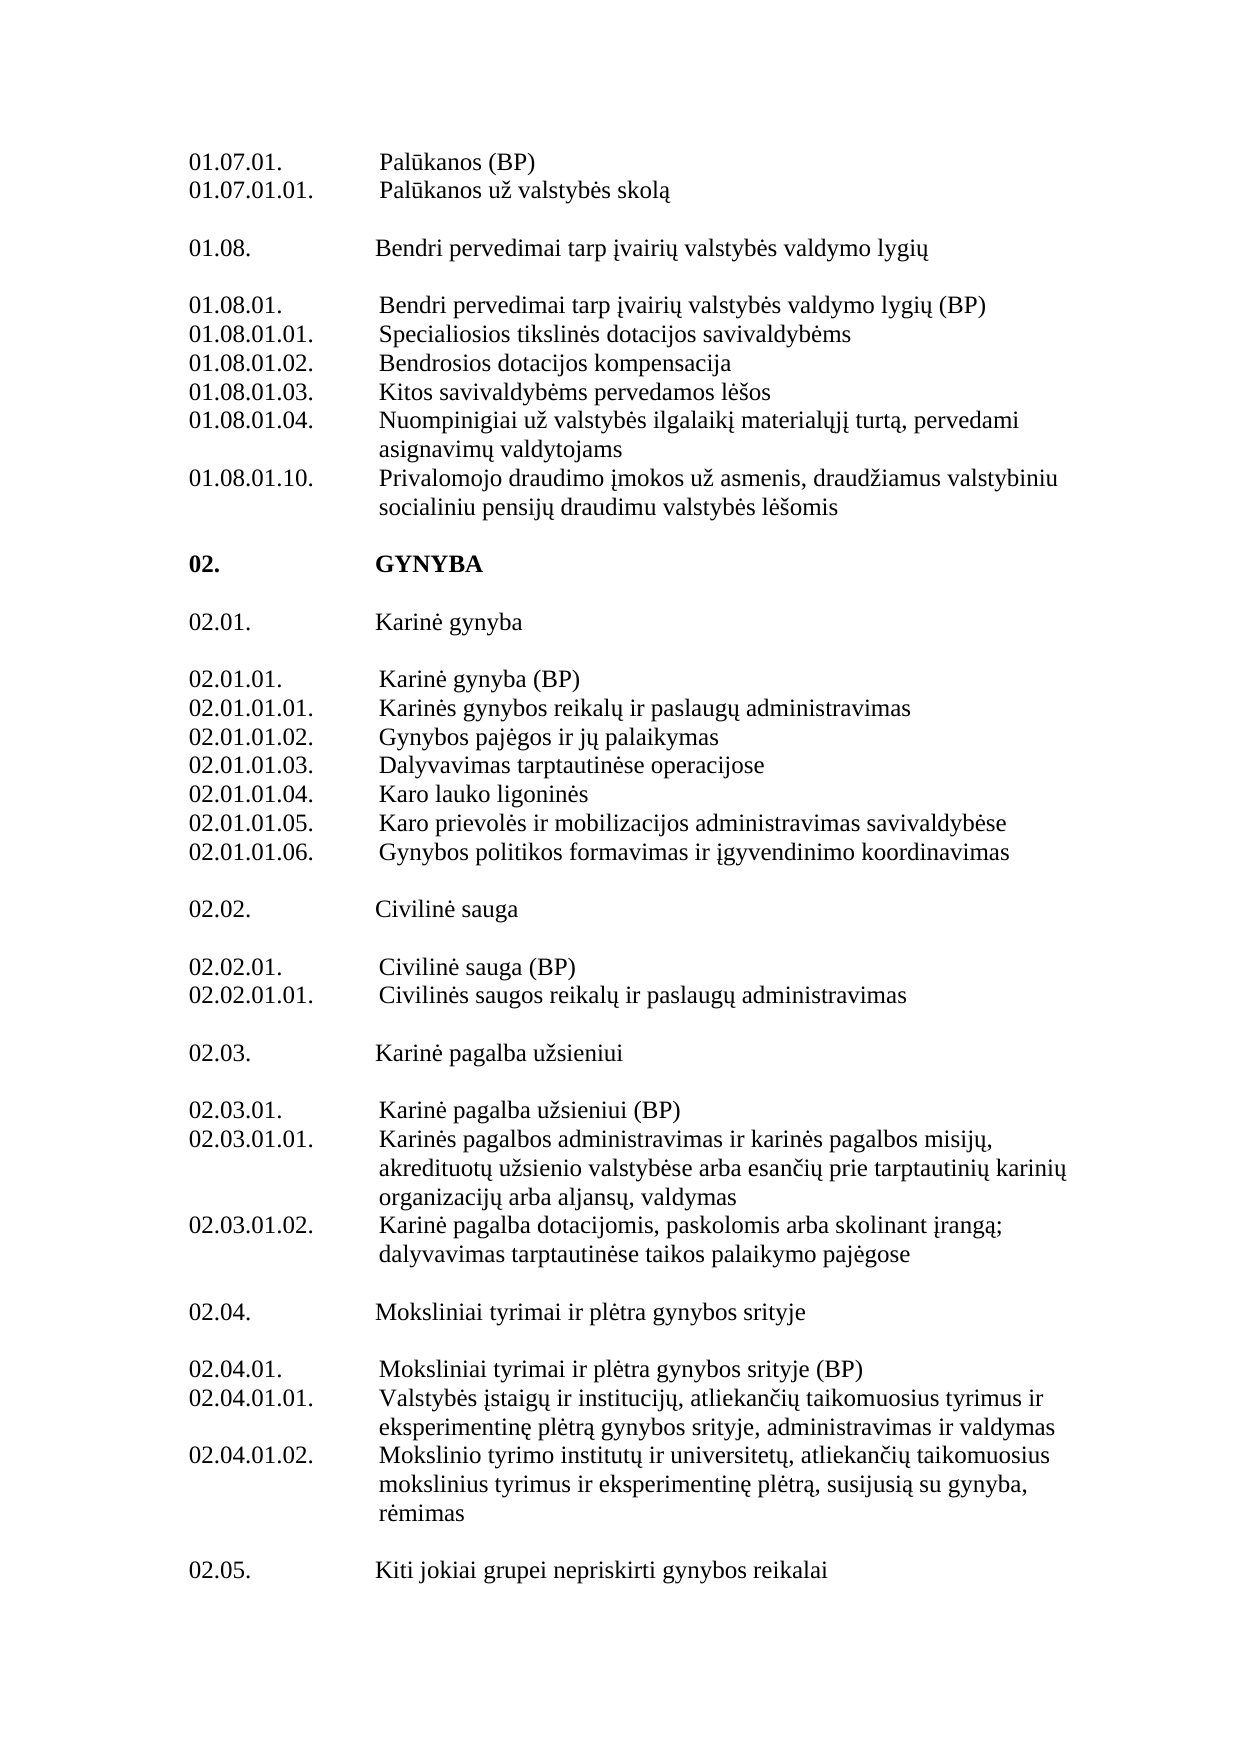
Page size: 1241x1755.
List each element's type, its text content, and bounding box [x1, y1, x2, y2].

table_header Moksliniai tyrimai ir plėtra gynybos srityje (BP) [368, 1354, 1122, 1383]
table_cell 02.01.01.04. [177, 779, 367, 808]
table_cell 01.08.01.01. [177, 319, 367, 348]
table_header 02.03. [177, 1038, 363, 1067]
table_cell 01.08.01.10. [177, 463, 367, 521]
table_header 02.03.01. [177, 1096, 367, 1124]
table_header Karinė gynyba [364, 607, 1122, 636]
table_cell Gynybos pajėgos ir jų palaikymas [368, 722, 1122, 751]
table_header Civilinė sauga [364, 894, 1122, 923]
table_header 01.07.01. [177, 147, 368, 176]
table_header 02.04. [177, 1297, 363, 1326]
table_cell 02.04.01.01. [177, 1383, 367, 1441]
table_header 02.02. [177, 894, 363, 923]
table_header GYNYBA [364, 549, 1122, 578]
table_cell Bendrosios dotacijos kompensacija [368, 348, 1122, 377]
table_cell Specialiosios tikslinės dotacijos savivaldybėms [368, 319, 1122, 348]
table_cell Karinės pagalbos administravimas ir karinės pagalbos misijų, akredituotų užsienio valstybėse arba esančių prie tarptautinių karinių organizacijų arba aljansų, valdymas [368, 1124, 1122, 1211]
table_header 02.04.01. [177, 1354, 367, 1383]
table_cell 02.01.01.01. [177, 693, 367, 722]
table_header 02.01.01. [177, 664, 367, 693]
table_header Bendri pervedimai tarp įvairių valstybės valdymo lygių [364, 233, 1122, 262]
table_cell Karinė pagalba dotacijomis, paskolomis arba skolinant įrangą; dalyvavimas tarptautinėse taikos palaikymo pajėgose [368, 1211, 1122, 1268]
table_header Moksliniai tyrimai ir plėtra gynybos srityje [364, 1297, 1122, 1326]
table_header 02.05. [177, 1556, 363, 1584]
table_header 01.08.01. [177, 291, 367, 319]
table_header Bendri pervedimai tarp įvairių valstybės valdymo lygių (BP) [368, 291, 1122, 319]
table_cell 02.01.01.06. [177, 837, 367, 866]
table_header 02. [177, 549, 363, 578]
table_header Karinė pagalba užsieniui [364, 1038, 1122, 1067]
table_cell Dalyvavimas tarptautinėse operacijose [368, 751, 1122, 779]
table_cell 01.08.01.02. [177, 348, 367, 377]
table_header 02.01. [177, 607, 363, 636]
table_cell 02.03.01.01. [177, 1124, 367, 1211]
table_header Karinė gynyba (BP) [368, 664, 1122, 693]
table_cell Karinės gynybos reikalų ir paslaugų administravimas [368, 693, 1122, 722]
table_header Palūkanos (BP) [368, 147, 1122, 176]
table_cell 02.02.01.01. [177, 981, 367, 1009]
table_header Karinė pagalba užsieniui (BP) [368, 1096, 1122, 1124]
table_cell 02.03.01.02. [177, 1211, 367, 1268]
table_cell 01.08.01.04. [177, 406, 367, 463]
table_header Civilinė sauga (BP) [368, 952, 1122, 981]
table_cell Karo lauko ligoninės [368, 779, 1122, 808]
table_cell 01.07.01.01. [177, 176, 368, 204]
table_cell Nuompinigiai už valstybės ilgalaikį materialųjį turtą, pervedami asignavimų valdytojams [368, 406, 1122, 463]
table_cell 01.08.01.03. [177, 377, 367, 406]
table_header 02.02.01. [177, 952, 367, 981]
table_cell Palūkanos už valstybės skolą [368, 176, 1122, 204]
table_cell 02.01.01.05. [177, 808, 367, 837]
table_cell Mokslinio tyrimo institutų ir universitetų, atliekančių taikomuosius mokslinius tyrimus ir eksperimentinę plėtrą, susijusią su gynyba, rėmimas [368, 1441, 1122, 1527]
table_header 01.08. [177, 233, 363, 262]
table_cell Kitos savivaldybėms pervedamos lėšos [368, 377, 1122, 406]
table_cell Civilinės saugos reikalų ir paslaugų administravimas [368, 981, 1122, 1009]
table_cell Privalomojo draudimo įmokos už asmenis, draudžiamus valstybiniu socialiniu pensijų draudimu valstybės lėšomis [368, 463, 1122, 521]
table_cell 02.01.01.02. [177, 722, 367, 751]
table_cell 02.04.01.02. [177, 1441, 367, 1527]
table_header Kiti jokiai grupei nepriskirti gynybos reikalai [364, 1556, 1122, 1584]
table_cell 02.01.01.03. [177, 751, 367, 779]
table_cell Valstybės įstaigų ir institucijų, atliekančių taikomuosius tyrimus ir eksperimentinę plėtrą gynybos srityje, administravimas ir valdymas [368, 1383, 1122, 1441]
table_cell Karo prievolės ir mobilizacijos administravimas savivaldybėse [368, 808, 1122, 837]
table_cell Gynybos politikos formavimas ir įgyvendinimo koordinavimas [368, 837, 1122, 866]
